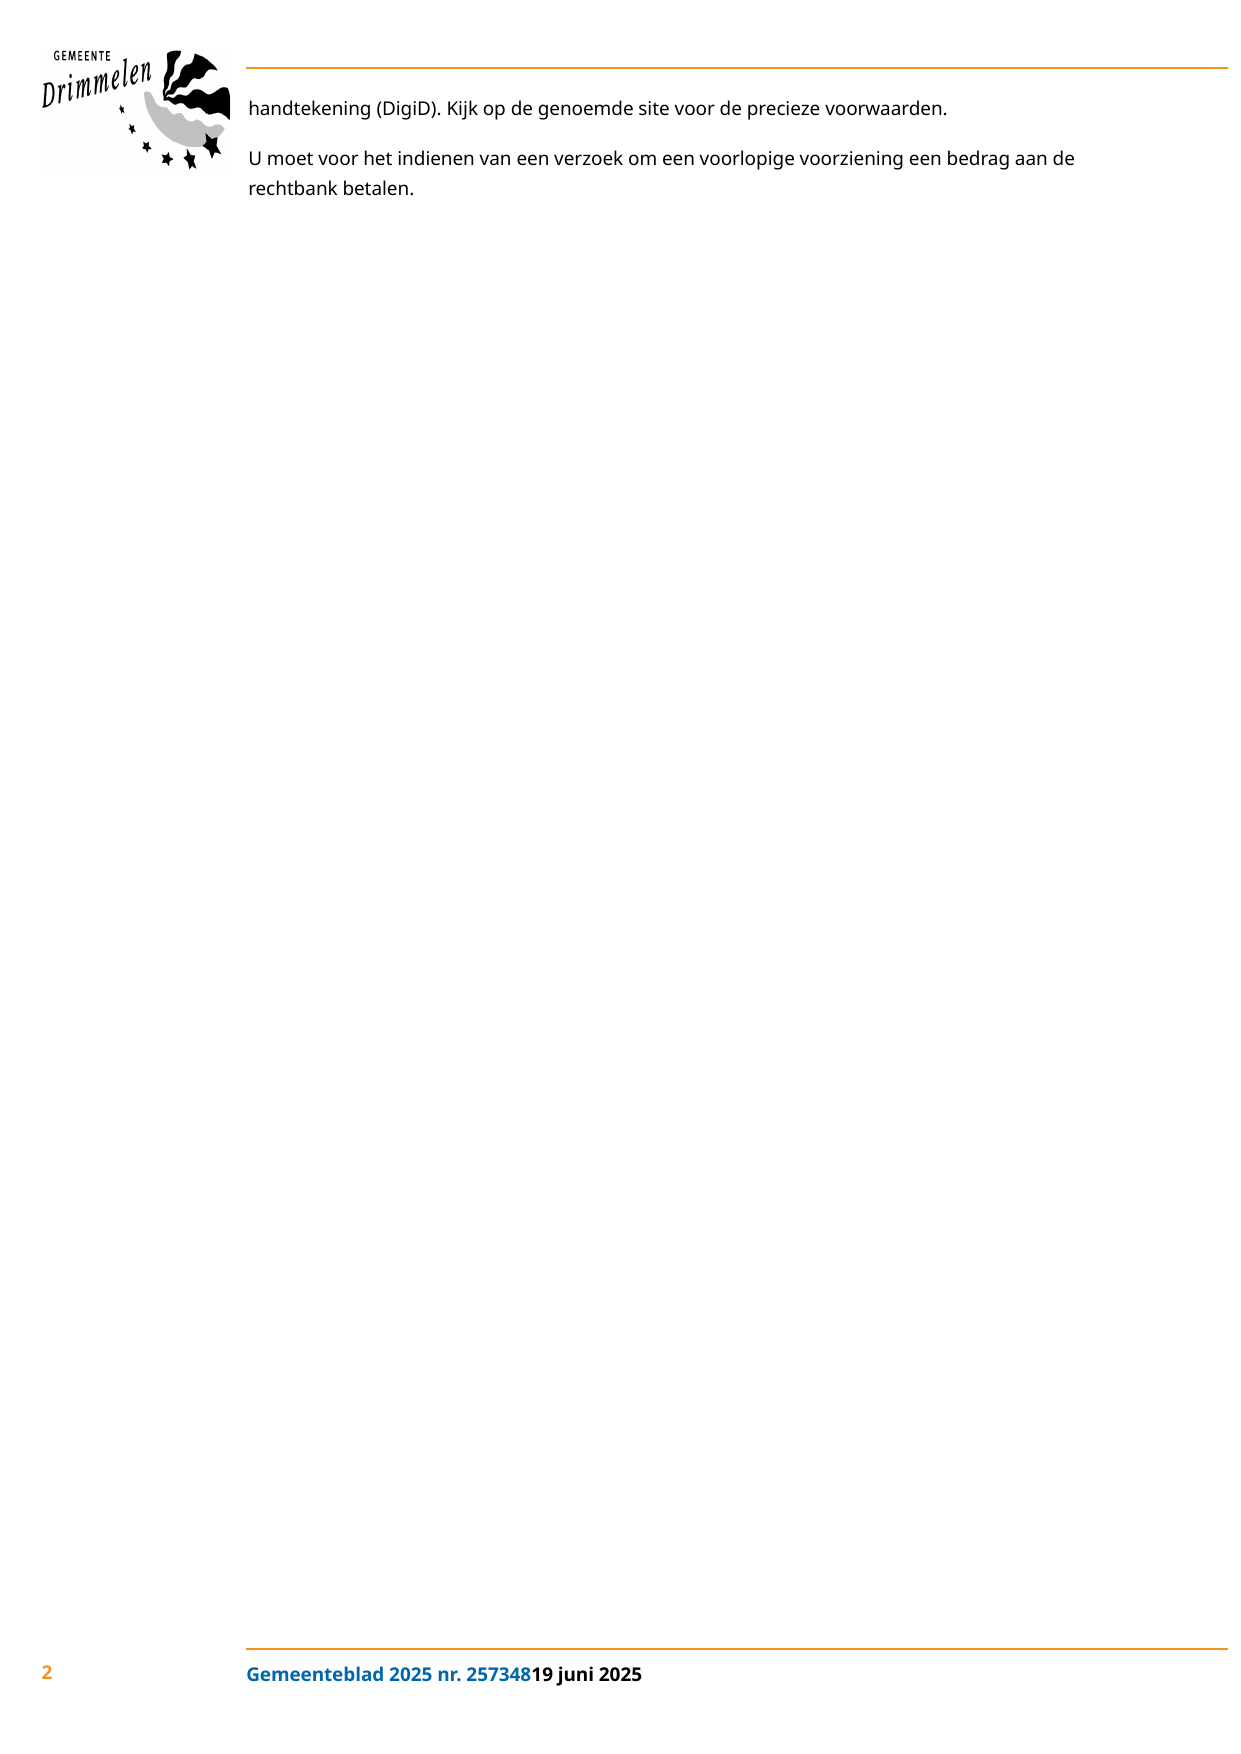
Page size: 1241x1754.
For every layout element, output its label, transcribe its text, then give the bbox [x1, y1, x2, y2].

text handtekening (DigiD). Kijk op de genoemde site voor de precieze voorwaarden. [248, 95, 1152, 121]
picture [41, 47, 231, 172]
text U moet voor het indienen van een verzoek om een voorlopige voorziening een bedrag aan de rechtbank betalen. [248, 145, 1152, 201]
